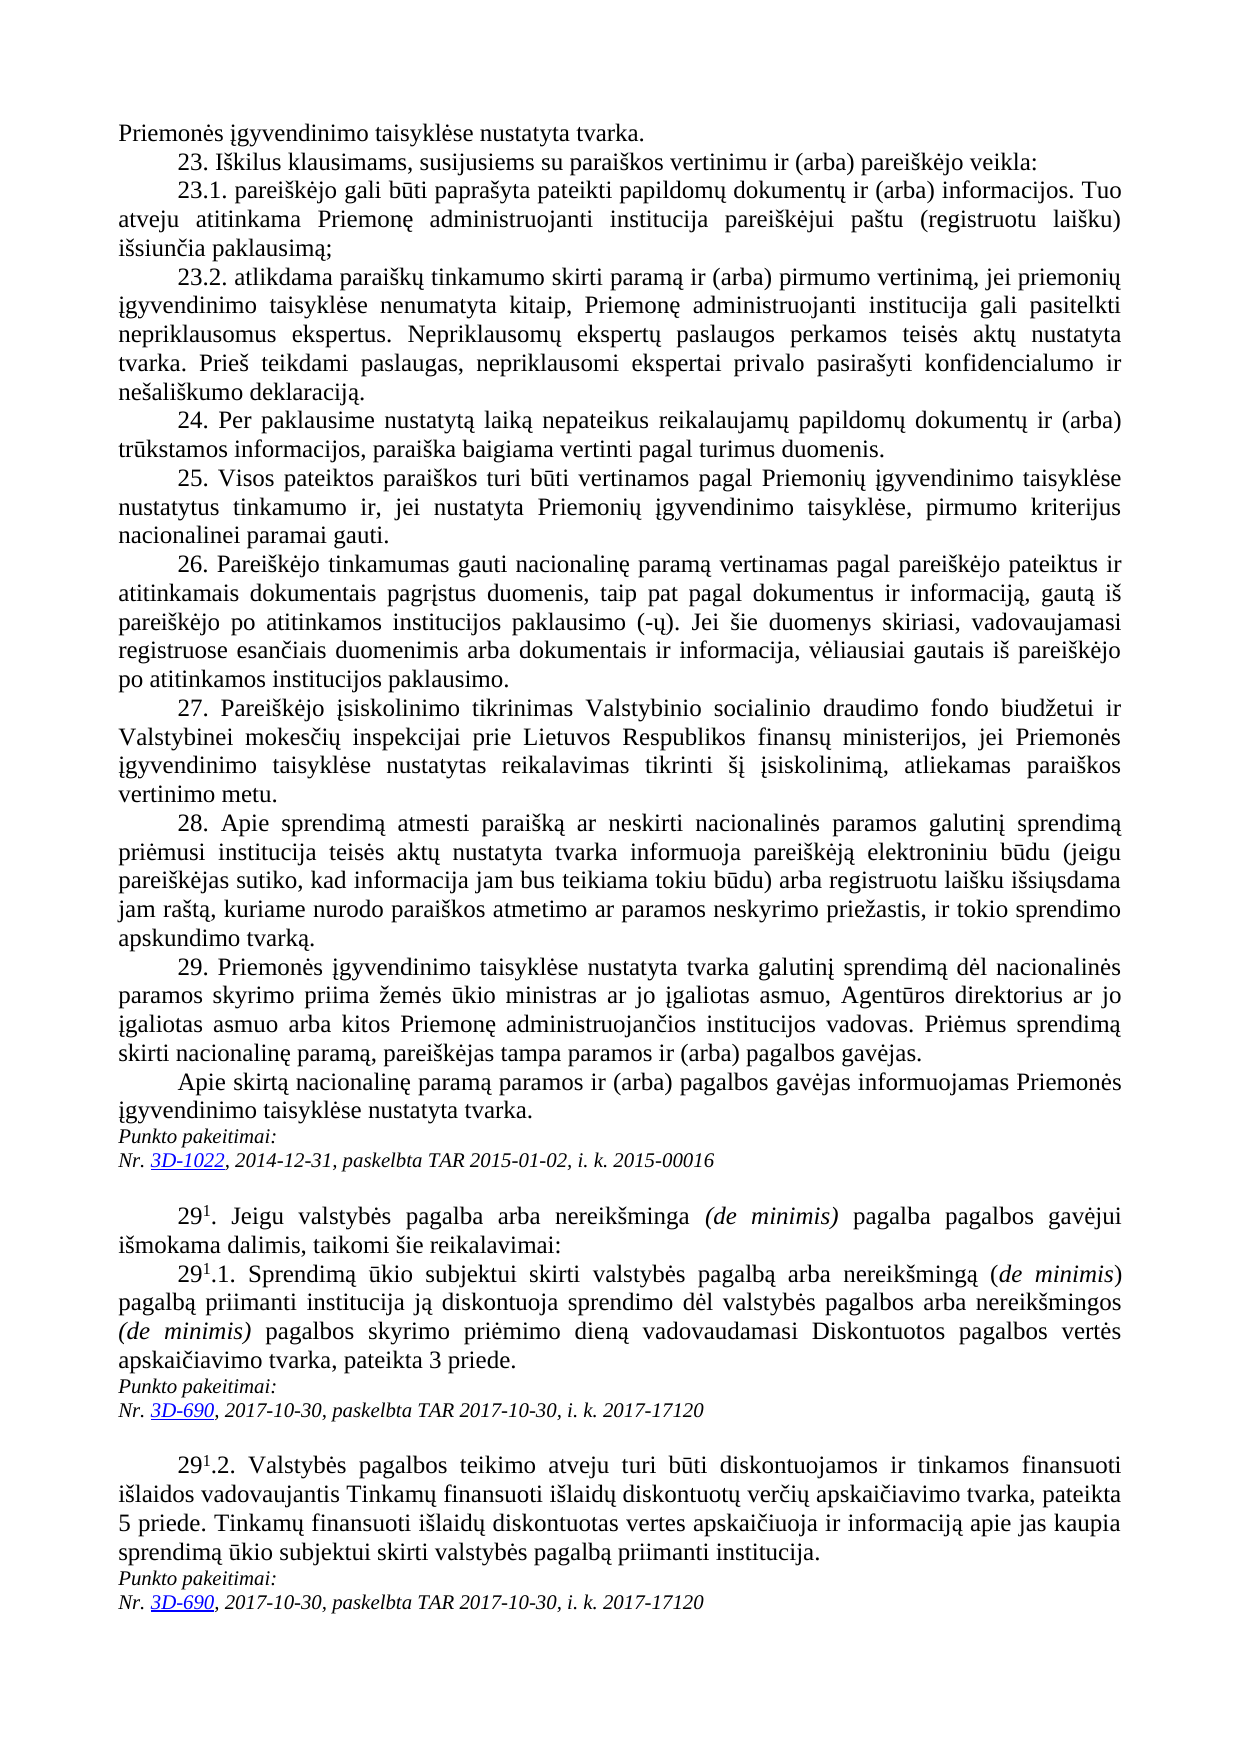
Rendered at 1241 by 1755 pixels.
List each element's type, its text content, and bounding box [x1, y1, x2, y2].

text 24. Per paklausime nustatytą laiką nepateikus reikalaujamų papildomų dokumentų ir (arba) trūkstamos informacijos, paraiška baigiama vertinti pagal turimus duomenis. [118, 406, 1122, 463]
text 26. Pareiškėjo tinkamumas gauti nacionalinę paramą vertinamas pagal pareiškėjo pateiktus ir atitinkamais dokumentais pagrįstus duomenis, taip pat pagal dokumentus ir informaciją, gautą iš pareiškėjo po atitinkamos institucijos paklausimo (-ų). Jei šie duomenys skiriasi, vadovaujamasi registruose esančiais duomenimis arba dokumentais ir informacija, vėliausiai gautais iš pareiškėjo po atitinkamos institucijos paklausimo. [118, 549, 1122, 693]
text 28. Apie sprendimą atmesti paraišką ar neskirti nacionalinės paramos galutinį sprendimą priėmusi institucija teisės aktų nustatyta tvarka informuoja pareiškėją elektroniniu būdu (jeigu pareiškėjas sutiko, kad informacija jam bus teikiama tokiu būdu) arba registruotu laišku išsiųsdama jam raštą, kuriame nurodo paraiškos atmetimo ar paramos neskyrimo priežastis, ir tokio sprendimo apskundimo tvarką. [118, 808, 1122, 952]
text Priemonės įgyvendinimo taisyklėse nustatyta tvarka. [118, 118, 1122, 147]
text 291. Jeigu valstybės pagalba arba nereikšminga (de minimis) pagalba pagalbos gavėjui išmokama dalimis, taikomi šie reikalavimai: [118, 1201, 1122, 1259]
text 23.2. atlikdama paraiškų tinkamumo skirti paramą ir (arba) pirmumo vertinimą, jei priemonių įgyvendinimo taisyklėse nenumatyta kitaip, Priemonę administruojanti institucija gali pasitelkti nepriklausomus ekspertus. Nepriklausomų ekspertų paslaugos perkamos teisės aktų nustatyta tvarka. Prieš teikdami paslaugas, nepriklausomi ekspertai privalo pasirašyti konfidencialumo ir nešališkumo deklaraciją. [118, 262, 1122, 406]
text 291.2. Valstybės pagalbos teikimo atveju turi būti diskontuojamos ir tinkamos finansuoti išlaidos vadovaujantis Tinkamų finansuoti išlaidų diskontuotų verčių apskaičiavimo tvarka, pateikta 5 priede. Tinkamų finansuoti išlaidų diskontuotas vertes apskaičiuoja ir informaciją apie jas kaupia sprendimą ūkio subjektui skirti valstybės pagalbą priimanti institucija. [118, 1451, 1122, 1566]
text 23.1. pareiškėjo gali būti paprašyta pateikti papildomų dokumentų ir (arba) informacijos. Tuo atveju atitinkama Priemonę administruojanti institucija pareiškėjui paštu (registruotu laišku) išsiunčia paklausimą; [118, 176, 1122, 262]
text Nr. 3D-1022, 2014-12-31, paskelbta TAR 2015-01-02, i. k. 2015-00016 [118, 1148, 1122, 1172]
text Punkto pakeitimai: [118, 1124, 1122, 1148]
text Punkto pakeitimai: [118, 1566, 1122, 1590]
text 291.1. Sprendimą ūkio subjektui skirti valstybės pagalbą arba nereikšmingą (de minimis) pagalbą priimanti institucija ją diskontuoja sprendimo dėl valstybės pagalbos arba nereikšmingos (de minimis) pagalbos skyrimo priėmimo dieną vadovaudamasi Diskontuotos pagalbos vertės apskaičiavimo tvarka, pateikta 3 priede. [118, 1259, 1122, 1374]
text 23. Iškilus klausimams, susijusiems su paraiškos vertinimu ir (arba) pareiškėjo veikla: [118, 147, 1122, 176]
text 29. Priemonės įgyvendinimo taisyklėse nustatyta tvarka galutinį sprendimą dėl nacionalinės paramos skyrimo priima žemės ūkio ministras ar jo įgaliotas asmuo, Agentūros direktorius ar jo įgaliotas asmuo arba kitos Priemonę administruojančios institucijos vadovas. Priėmus sprendimą skirti nacionalinę paramą, pareiškėjas tampa paramos ir (arba) pagalbos gavėjas. [118, 952, 1122, 1067]
text Apie skirtą nacionalinę paramą paramos ir (arba) pagalbos gavėjas informuojamas Priemonės įgyvendinimo taisyklėse nustatyta tvarka. [118, 1067, 1122, 1124]
text Punkto pakeitimai: [118, 1374, 1122, 1398]
text Nr. 3D-690, 2017-10-30, paskelbta TAR 2017-10-30, i. k. 2017-17120 [118, 1398, 1122, 1422]
text 25. Visos pateiktos paraiškos turi būti vertinamos pagal Priemonių įgyvendinimo taisyklėse nustatytus tinkamumo ir, jei nustatyta Priemonių įgyvendinimo taisyklėse, pirmumo kriterijus nacionalinei paramai gauti. [118, 463, 1122, 549]
text 27. Pareiškėjo įsiskolinimo tikrinimas Valstybinio socialinio draudimo fondo biudžetui ir Valstybinei mokesčių inspekcijai prie Lietuvos Respublikos finansų ministerijos, jei Priemonės įgyvendinimo taisyklėse nustatytas reikalavimas tikrinti šį įsiskolinimą, atliekamas paraiškos vertinimo metu. [118, 693, 1122, 808]
text Nr. 3D-690, 2017-10-30, paskelbta TAR 2017-10-30, i. k. 2017-17120 [118, 1590, 1122, 1614]
